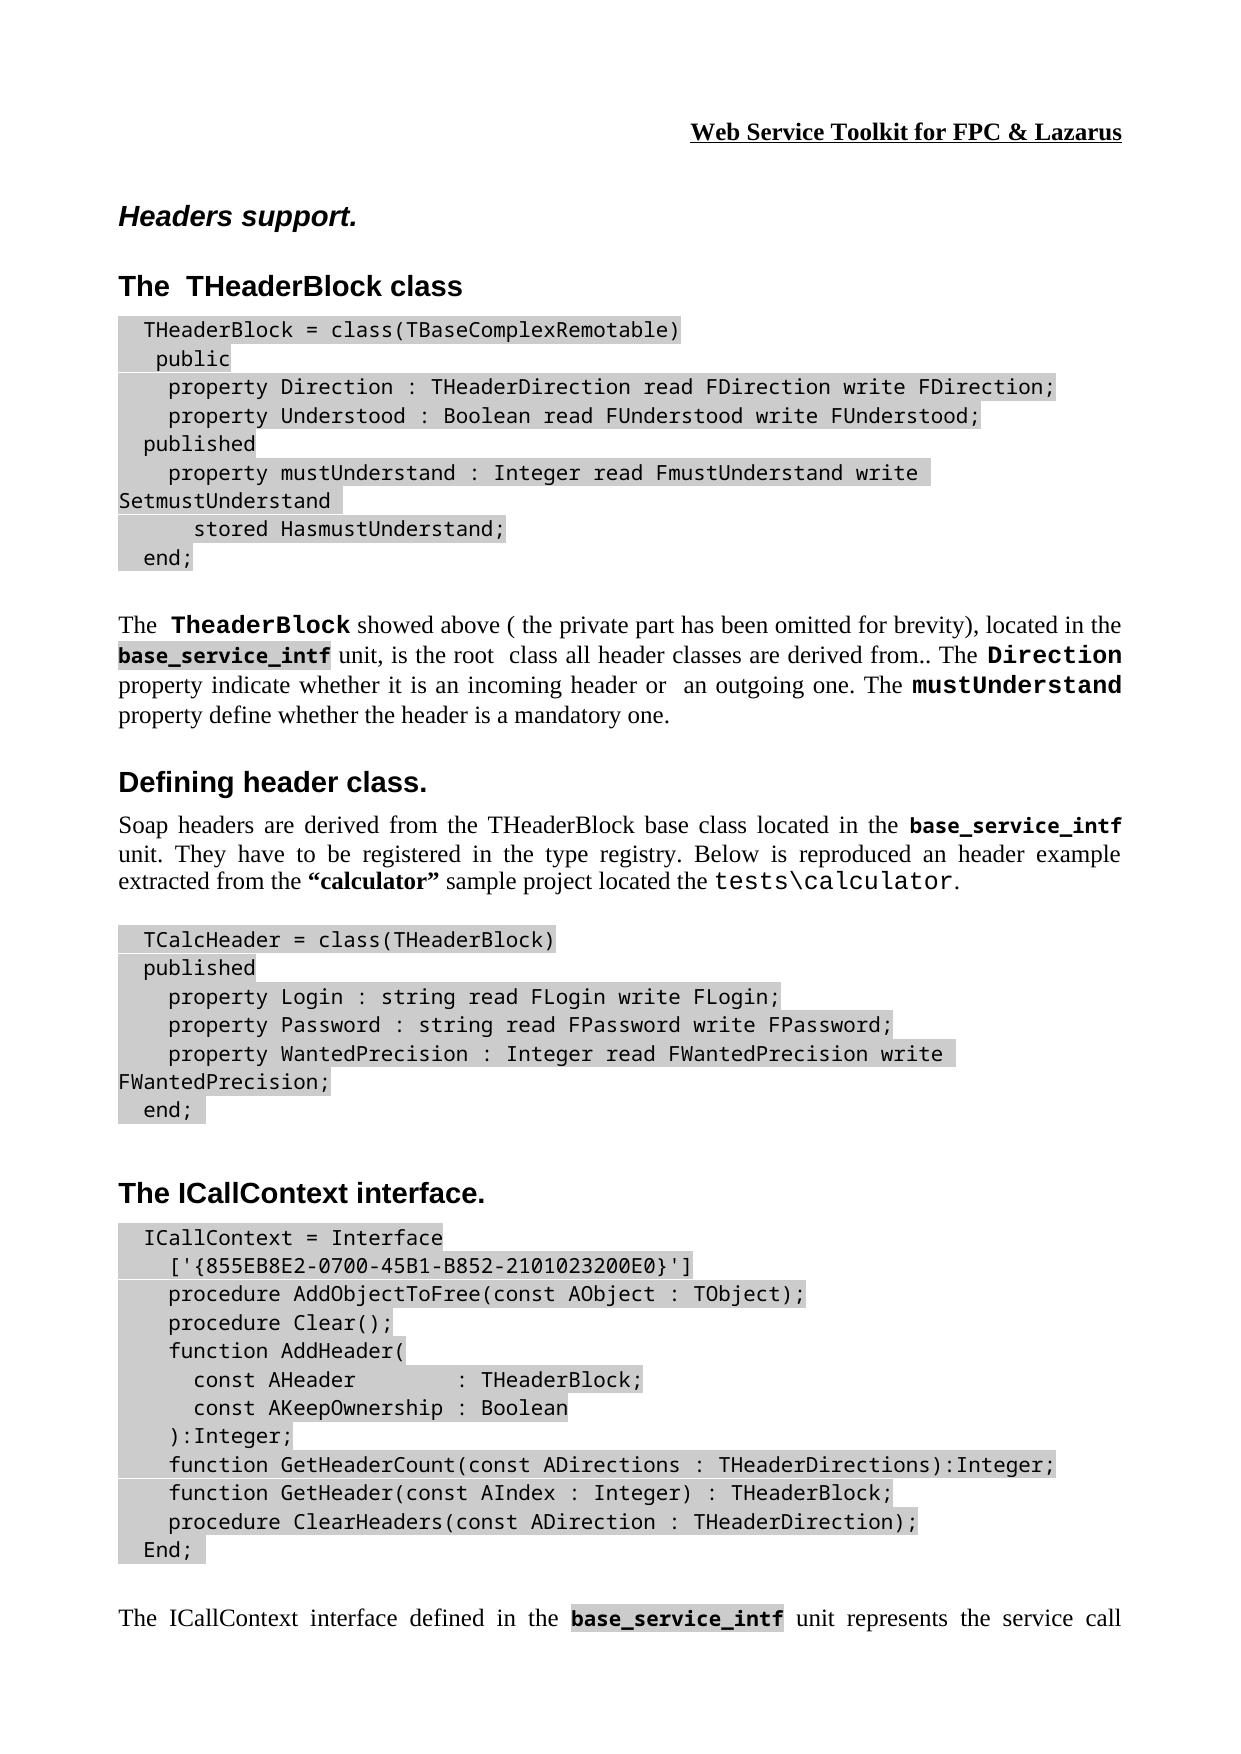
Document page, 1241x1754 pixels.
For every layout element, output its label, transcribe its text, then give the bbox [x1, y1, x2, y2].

text function GetHeader(const AIndex : Integer) : THeaderBlock; [118, 1478, 1122, 1507]
subtitle The ICallContext interface. [118, 1177, 1122, 1210]
text procedure ClearHeaders(const ADirection : THeaderDirection); [118, 1507, 1122, 1535]
text end; [118, 543, 1122, 571]
text property Direction : THeaderDirection read FDirection write FDirection; [118, 372, 1122, 401]
text property WantedPrecision : Integer read FWantedPrecision write FWantedPrecision; [118, 1039, 1122, 1096]
text property Login : string read FLogin write FLogin; [118, 982, 1122, 1010]
text procedure AddObjectToFree(const AObject : TObject); [118, 1279, 1122, 1308]
text published [118, 953, 1122, 982]
text property Understood : Boolean read FUnderstood write FUnderstood; [118, 401, 1122, 429]
text const AKeepOwnership : Boolean [118, 1393, 1122, 1422]
text ):Integer; [118, 1422, 1122, 1450]
text published [118, 429, 1122, 458]
text THeaderBlock = class(TBaseComplexRemotable) [118, 316, 1122, 344]
text End; [118, 1535, 1122, 1564]
text Soap headers are derived from the THeaderBlock base class located in the base_service_intf unit. They have to be registered in the type registry. Below is reproduced an header example extracted from the “calculator” sample project located the tests\calculator. [118, 811, 1122, 897]
text property Password : string read FPassword write FPassword; [118, 1010, 1122, 1039]
subtitle The THeaderBlock class [118, 270, 1122, 303]
text TCalcHeader = class(THeaderBlock) [118, 925, 1122, 953]
text The TheaderBlock showed above ( the private part has been omitted for brevity), located in the base_service_intf unit, is the root class all header classes are derived from.. The Direction property indicate whether it is an incoming header or an outgoing one. The mustUnderstand property define whether the header is a mandatory one. [118, 612, 1122, 729]
text function GetHeaderCount(const ADirections : THeaderDirections):Integer; [118, 1450, 1122, 1478]
text stored HasmustUnderstand; [118, 514, 1122, 543]
text The ICallContext interface defined in the base_service_intf unit represents the service call [118, 1604, 1122, 1632]
text property mustUnderstand : Integer read FmustUnderstand write SetmustUnderstand [118, 458, 1122, 514]
text function AddHeader( [118, 1336, 1122, 1365]
subtitle Defining header class. [118, 766, 1122, 799]
subtitle Headers support. [118, 200, 1122, 233]
text ['{855EB8E2-0700-45B1-B852-2101023200E0}'] [118, 1251, 1122, 1279]
text end; [118, 1096, 1122, 1124]
text const AHeader : THeaderBlock; [118, 1365, 1122, 1393]
text procedure Clear(); [118, 1308, 1122, 1336]
text public [118, 344, 1122, 372]
text ICallContext = Interface [118, 1223, 1122, 1251]
